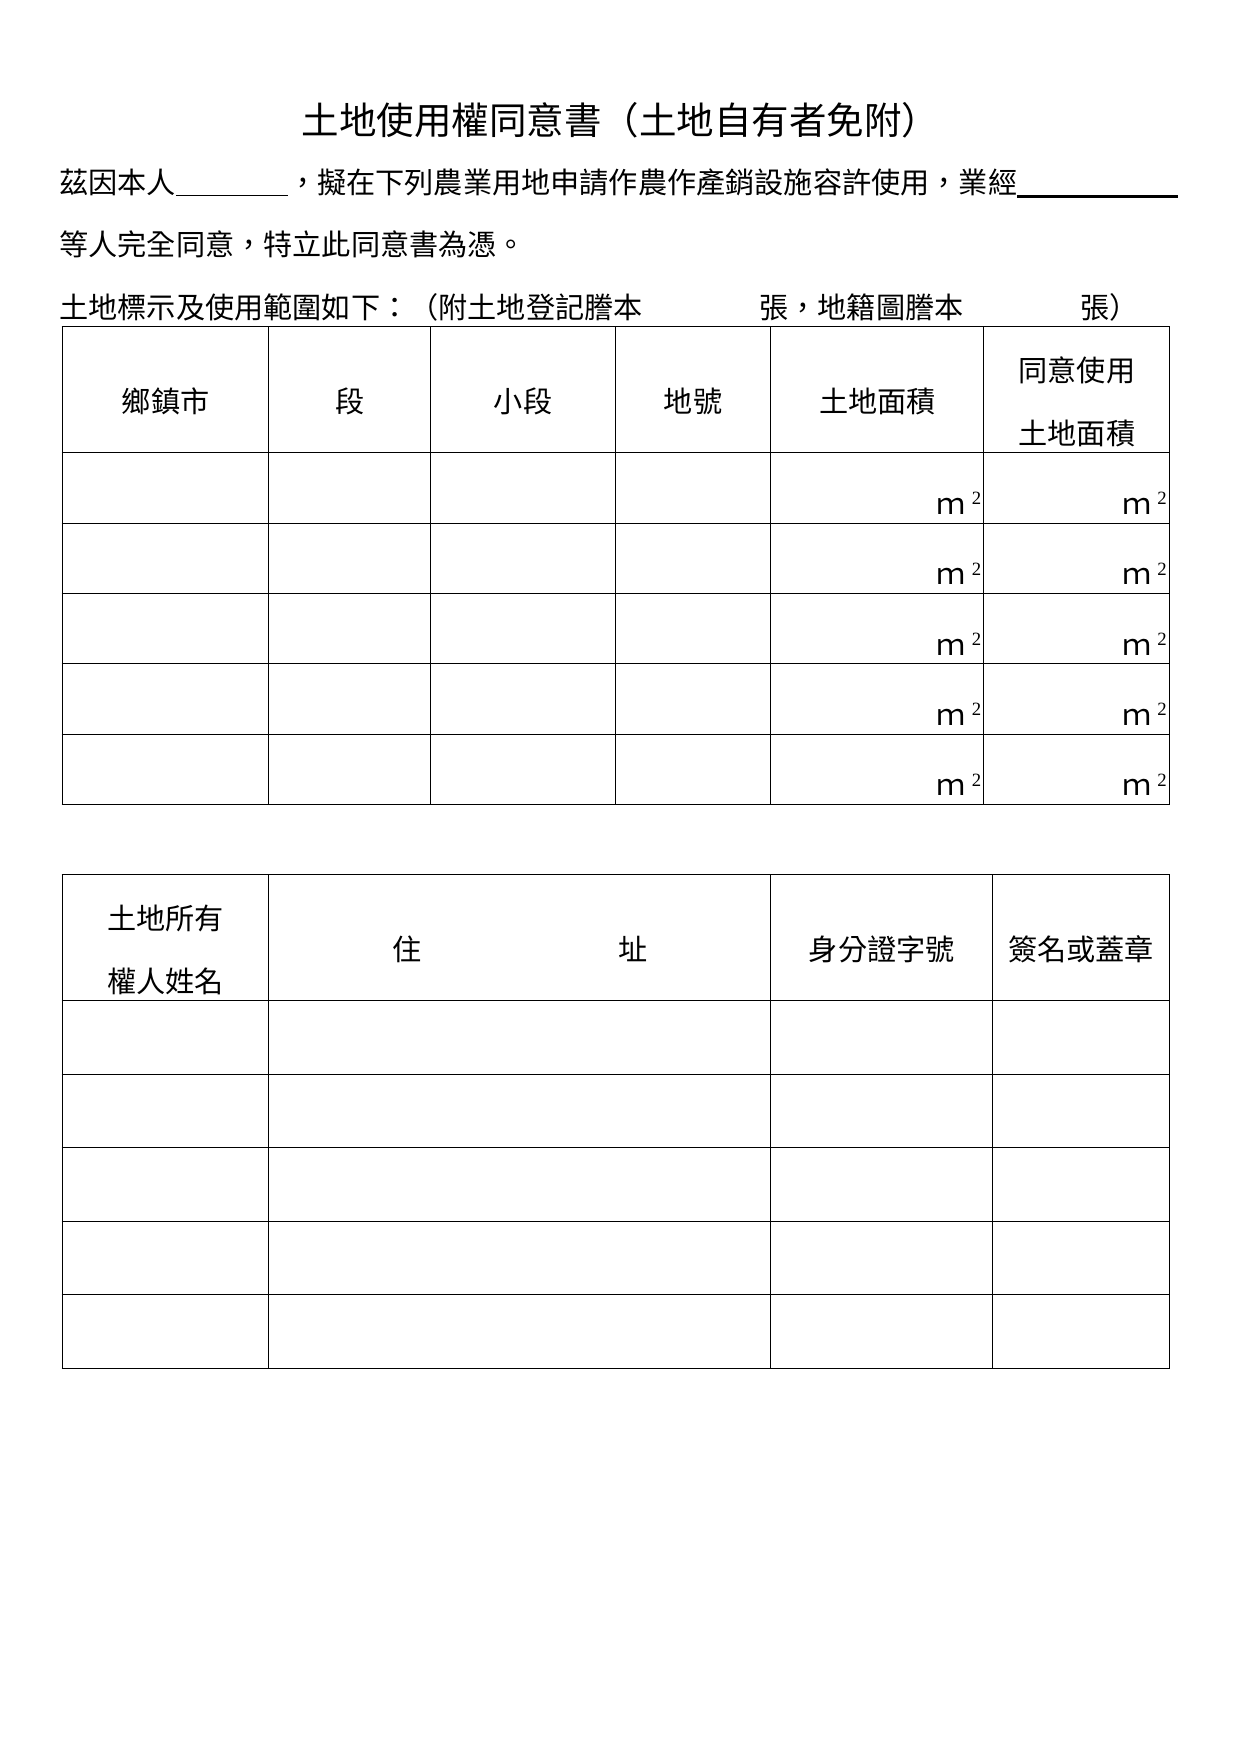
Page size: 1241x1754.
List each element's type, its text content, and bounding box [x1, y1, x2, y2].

table_cell ｍ2 [984, 594, 1169, 663]
table_cell [771, 1075, 992, 1147]
table_header 段 [269, 327, 430, 452]
table_cell [63, 524, 268, 593]
table_cell [616, 594, 770, 663]
table_cell ｍ2 [984, 664, 1169, 733]
table_cell [269, 1001, 770, 1074]
table_cell [431, 594, 615, 663]
table_cell [269, 1148, 770, 1221]
table_cell [63, 735, 268, 804]
table_header 小段 [431, 327, 615, 452]
table_cell [269, 1222, 770, 1294]
table_cell ｍ2 [984, 453, 1169, 523]
table_cell [993, 1295, 1169, 1367]
table_cell [431, 453, 615, 523]
table_cell [269, 1295, 770, 1367]
table_cell [63, 1222, 268, 1294]
table_cell ｍ2 [771, 735, 983, 804]
table_cell [993, 1222, 1169, 1294]
table_cell [616, 453, 770, 523]
table_cell [771, 1295, 992, 1367]
table_cell [63, 1148, 268, 1221]
table_cell [616, 664, 770, 733]
table_cell [63, 594, 268, 663]
table_cell ｍ2 [771, 664, 983, 733]
table_cell [269, 453, 430, 523]
table_cell ｍ2 [984, 524, 1169, 593]
table_cell [771, 1148, 992, 1221]
table_cell [63, 453, 268, 523]
table_cell [269, 1075, 770, 1147]
table_cell [63, 664, 268, 733]
table_cell [771, 1222, 992, 1294]
table_cell 簽名或蓋章 [993, 875, 1169, 1000]
table_cell [62, 805, 1169, 874]
text 土地標示及使用範圍如下：（附土地登記謄本 張，地籍圖謄本 張） [59, 264, 1181, 326]
table_cell [431, 664, 615, 733]
table_cell [431, 735, 615, 804]
table_cell [63, 1075, 268, 1147]
table_cell ｍ2 [771, 453, 983, 523]
table_cell [771, 1001, 992, 1074]
table_cell ｍ2 [984, 735, 1169, 804]
table_cell [63, 1001, 268, 1074]
table_cell 住 址 [269, 875, 770, 1000]
table_cell [269, 524, 430, 593]
table_cell [431, 524, 615, 593]
table_cell [993, 1148, 1169, 1221]
table_cell 土地所有 權人姓名 [63, 875, 268, 1000]
table_cell [616, 735, 770, 804]
text 茲因本人 ，擬在下列農業用地申請作農作產銷設施容許使用，業經 等人完全同意，特立此同意書為憑。 [59, 139, 1181, 264]
table_cell [616, 524, 770, 593]
table_cell [63, 1295, 268, 1367]
text 土地使用權同意書（土地自有者免附） [59, 76, 1181, 139]
table_header 地號 [616, 327, 770, 452]
table_cell [269, 735, 430, 804]
table_header 鄉鎮市 [63, 327, 268, 452]
table_cell [993, 1001, 1169, 1074]
table_cell 身分證字號 [771, 875, 992, 1000]
table_cell ｍ2 [771, 524, 983, 593]
table_cell [269, 664, 430, 733]
table_cell ｍ2 [771, 594, 983, 663]
table_header 土地面積 [771, 327, 983, 452]
table_header 同意使用 土地面積 [984, 327, 1169, 452]
table_cell [269, 594, 430, 663]
table_cell [993, 1075, 1169, 1147]
